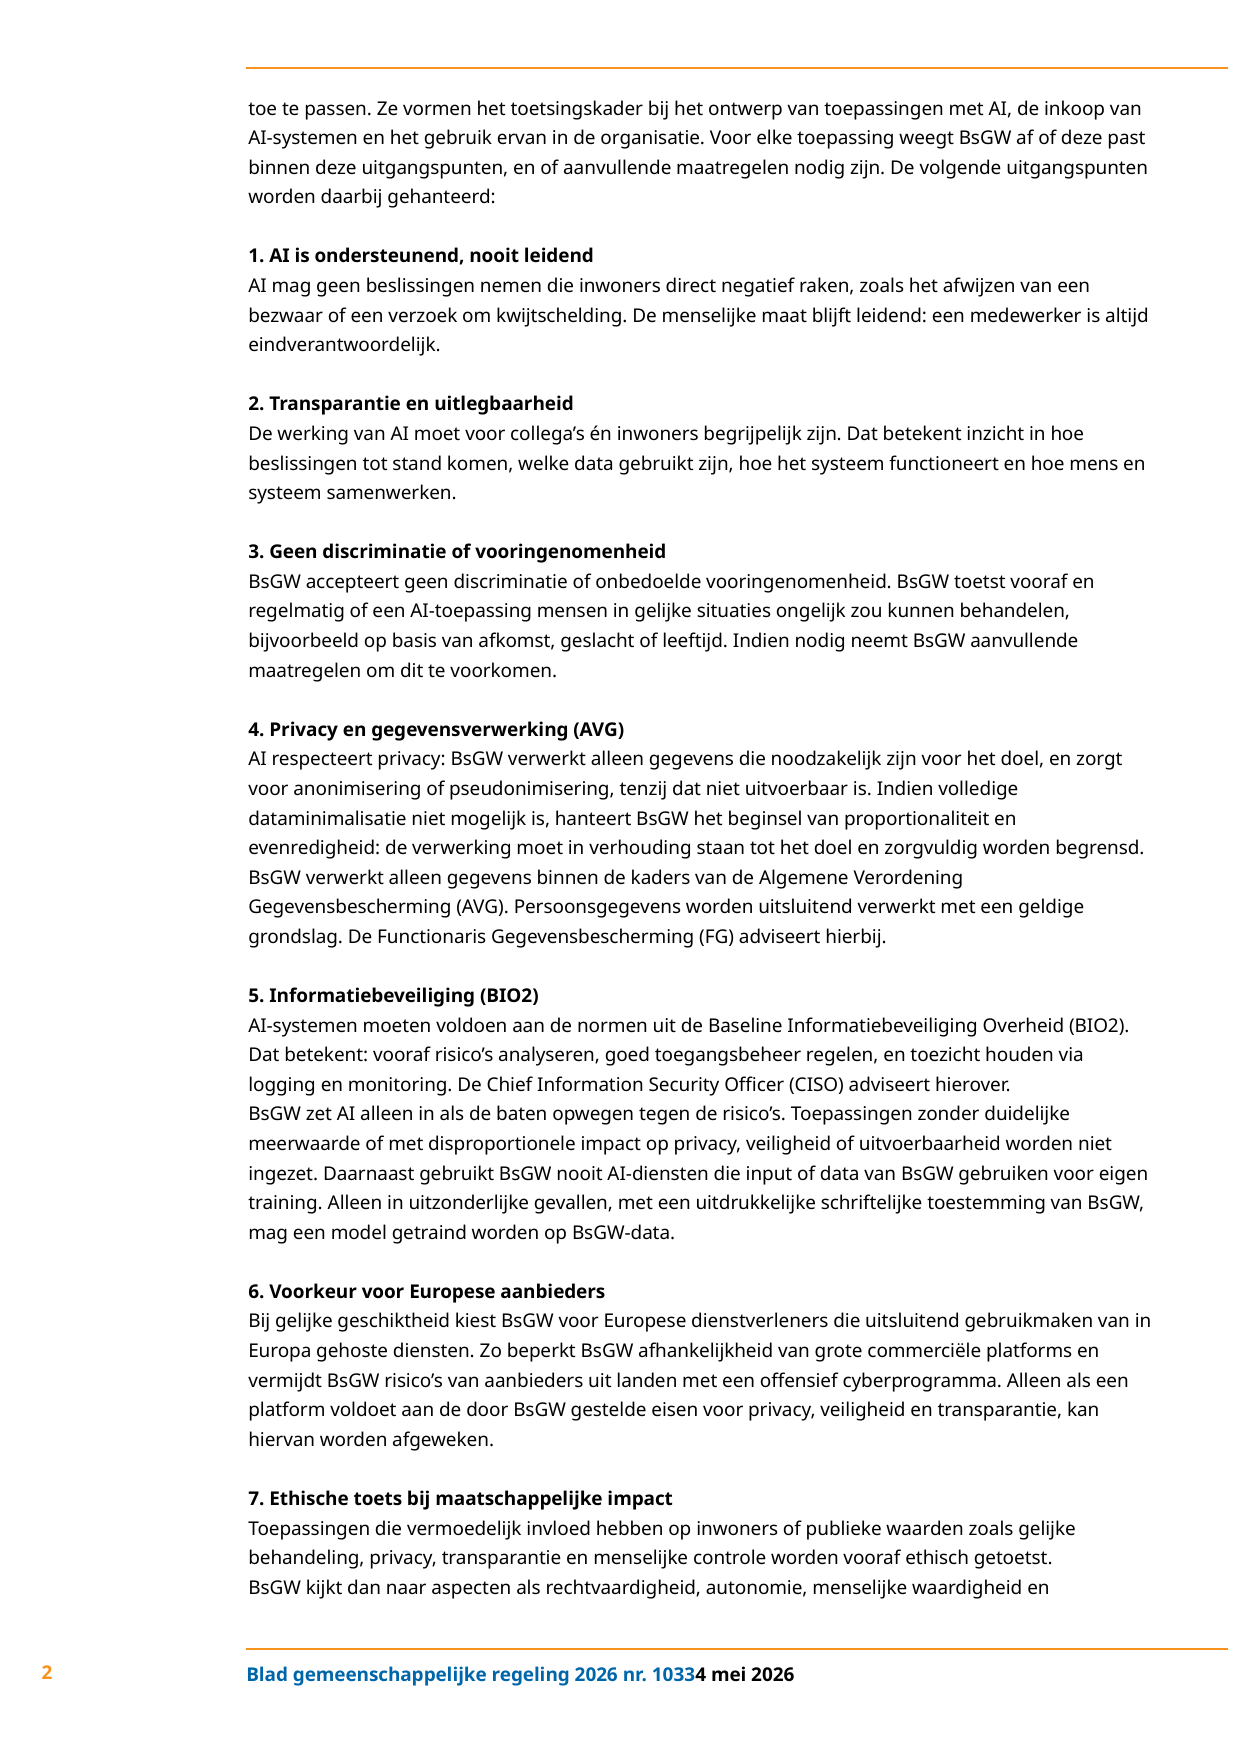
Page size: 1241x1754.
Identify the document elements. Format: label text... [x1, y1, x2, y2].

text De werking van AI moet voor collega’s én inwoners begrijpelijk zijn. Dat betekent inzicht in hoe beslissingen tot stand komen, welke data gebruikt zijn, hoe het systeem functioneert en hoe mens en systeem samenwerken. [248, 420, 1152, 505]
text AI-systemen moeten voldoen aan de normen uit de Baseline Informatiebeveiliging Overheid (BIO2). Dat betekent: vooraf risico’s analyseren, goed toegangsbeheer regelen, en toezicht houden via logging en monitoring. De Chief Information Security Officer (CISO) adviseert hierover. [248, 1012, 1152, 1097]
text 3. Geen discriminatie of vooringenomenheid [248, 538, 1152, 564]
text BsGW accepteert geen discriminatie of onbedoelde vooringenomenheid. BsGW toetst vooraf en regelmatig of een AI-toepassing mensen in gelijke situaties ongelijk zou kunnen behandelen, bijvoorbeeld op basis van afkomst, geslacht of leeftijd. Indien nodig neemt BsGW aanvullende maatregelen om dit te voorkomen. [248, 568, 1152, 683]
text 4. Privacy en gegevensverwerking (AVG) [248, 716, 1152, 742]
text 5. Informatiebeveiliging (BIO2) [248, 982, 1152, 1008]
text toe te passen. Ze vormen het toetsingskader bij het ontwerp van toepassingen met AI, de inkoop van AI-systemen en het gebruik ervan in de organisatie. Voor elke toepassing weegt BsGW af of deze past binnen deze uitgangspunten, en of aanvullende maatregelen nodig zijn. De volgende uitgangspunten worden daarbij gehanteerd: [248, 95, 1152, 209]
text AI respecteert privacy: BsGW verwerkt alleen gegevens die noodzakelijk zijn voor het doel, en zorgt voor anonimisering of pseudonimisering, tenzij dat niet uitvoerbaar is. Indien volledige dataminimalisatie niet mogelijk is, hanteert BsGW het beginsel van proportionaliteit en evenredigheid: de verwerking moet in verhouding staan tot het doel en zorgvuldig worden begrensd. BsGW verwerkt alleen gegevens binnen de kaders van de Algemene Verordening Gegevensbescherming (AVG). Persoonsgegevens worden uitsluitend verwerkt met een geldige grondslag. De Functionaris Gegevensbescherming (FG) adviseert hierbij. [248, 746, 1152, 949]
text 2. Transparantie en uitlegbaarheid [248, 391, 1152, 416]
text 1. AI is ondersteunend, nooit leidend [248, 243, 1152, 268]
text BsGW kijkt dan naar aspecten als rechtvaardigheid, autonomie, menselijke waardigheid en [248, 1574, 1152, 1600]
text Toepassingen die vermoedelijk invloed hebben op inwoners of publieke waarden zoals gelijke behandeling, privacy, transparantie en menselijke controle worden vooraf ethisch getoetst. [248, 1515, 1152, 1570]
text AI mag geen beslissingen nemen die inwoners direct negatief raken, zoals het afwijzen van een bezwaar of een verzoek om kwijtschelding. De menselijke maat blijft leidend: een medewerker is altijd eindverantwoordelijk. [248, 272, 1152, 357]
text 6. Voorkeur voor Europese aanbieders [248, 1278, 1152, 1304]
text Bij gelijke geschiktheid kiest BsGW voor Europese dienstverleners die uitsluitend gebruikmaken van in Europa gehoste diensten. Zo beperkt BsGW afhankelijkheid van grote commerciële platforms en vermijdt BsGW risico’s van aanbieders uit landen met een offensief cyberprogramma. Alleen als een platform voldoet aan de door BsGW gestelde eisen voor privacy, veiligheid en transparantie, kan hiervan worden afgeweken. [248, 1308, 1152, 1452]
text BsGW zet AI alleen in als de baten opwegen tegen de risico’s. Toepassingen zonder duidelijke meerwaarde of met disproportionele impact op privacy, veiligheid of uitvoerbaarheid worden niet ingezet. Daarnaast gebruikt BsGW nooit AI-diensten die input of data van BsGW gebruiken voor eigen training. Alleen in uitzonderlijke gevallen, met een uitdrukkelijke schriftelijke toestemming van BsGW, mag een model getraind worden op BsGW-data. [248, 1101, 1152, 1245]
picture [41, 47, 231, 172]
text 7. Ethische toets bij maatschappelijke impact [248, 1485, 1152, 1511]
